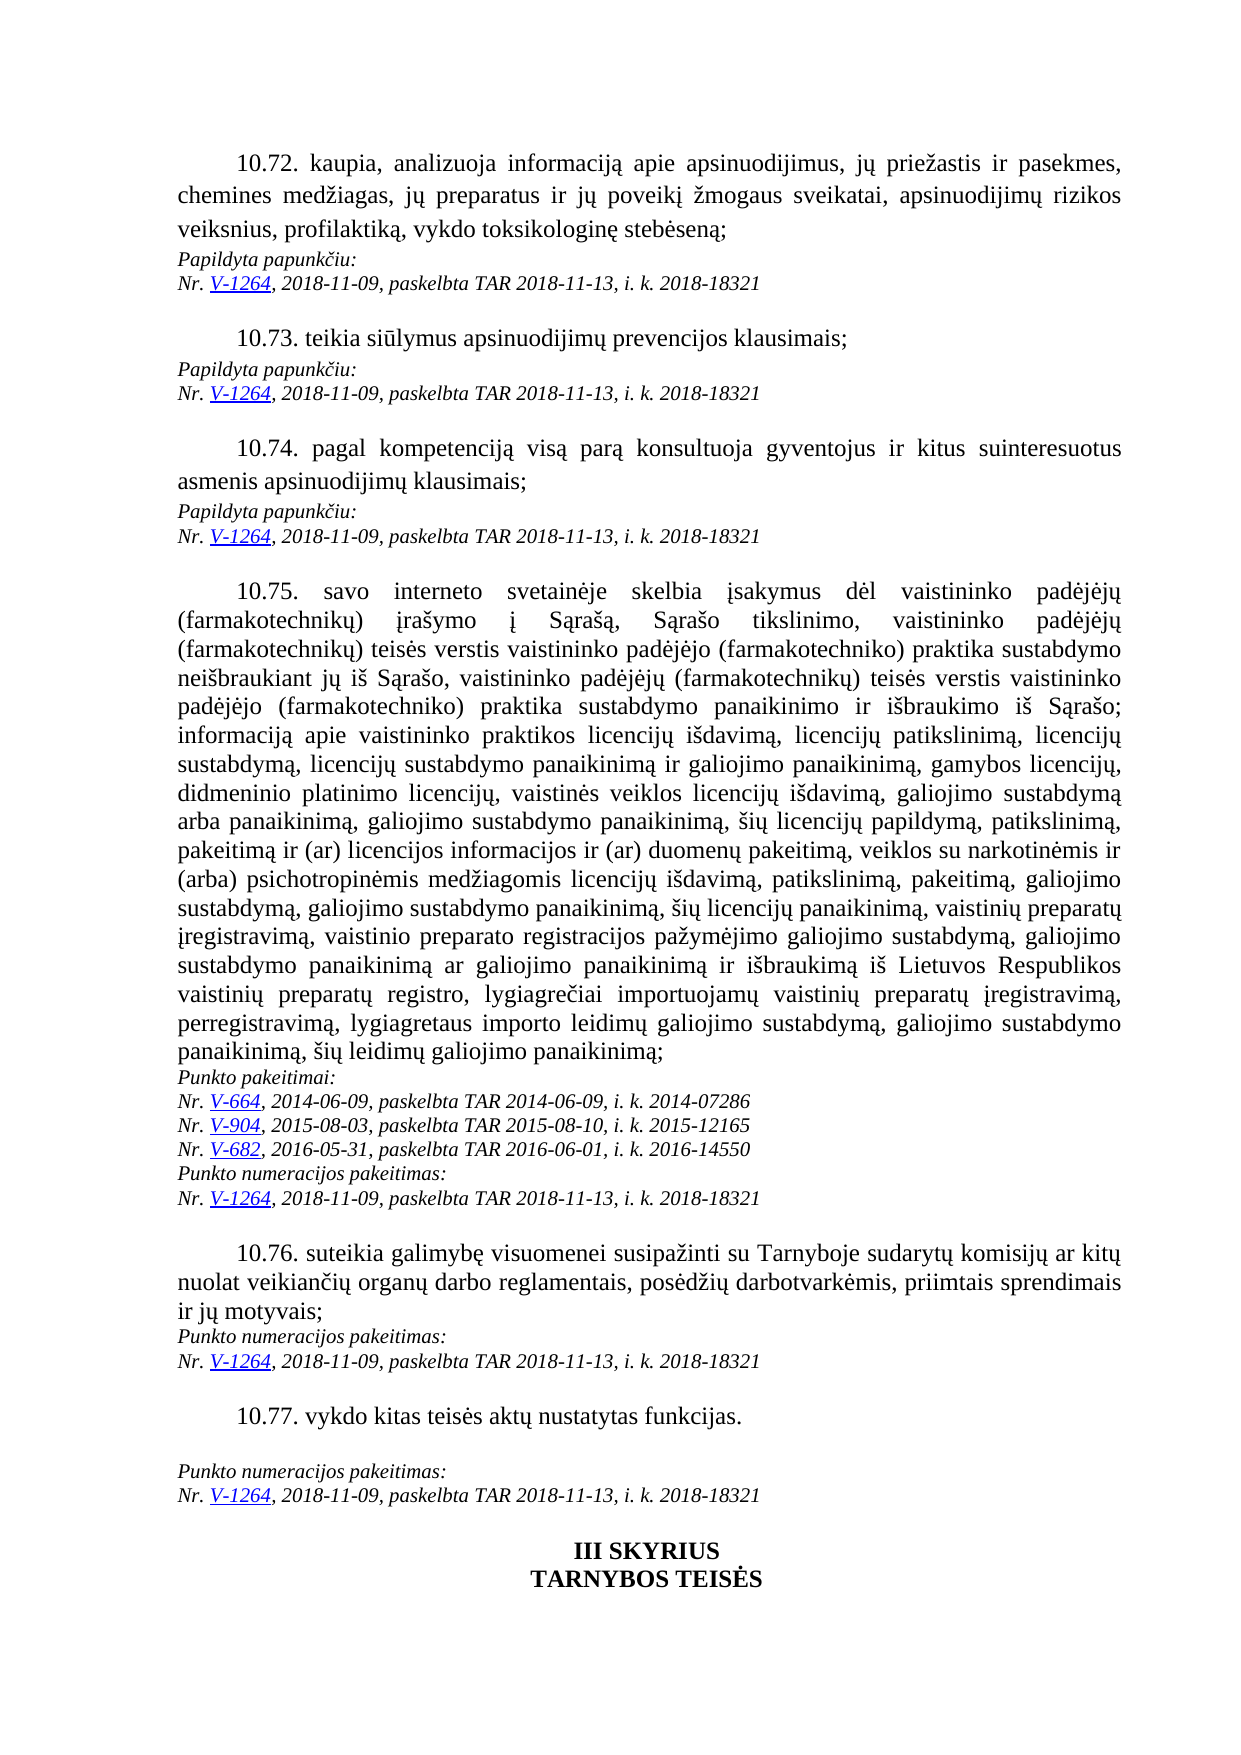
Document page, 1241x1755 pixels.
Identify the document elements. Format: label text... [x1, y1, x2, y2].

text Nr. V-904, 2015-08-03, paskelbta TAR 2015-08-10, i. k. 2015-12165 [177, 1113, 1122, 1137]
text Nr. V-1264, 2018-11-09, paskelbta TAR 2018-11-13, i. k. 2018-18321 [177, 381, 1122, 405]
text Nr. V-1264, 2018-11-09, paskelbta TAR 2018-11-13, i. k. 2018-18321 [177, 1185, 1122, 1209]
text 10.75. savo interneto svetainėje skelbia įsakymus dėl vaistininko padėjėjų (farmakotechnikų) įrašymo į Sąrašą, Sąrašo tikslinimo, vaistininko padėjėjų (farmakotechnikų) teisės verstis vaistininko padėjėjo (farmakotechniko) praktika sustabdymo neišbraukiant jų iš Sąrašo, vaistininko padėjėjų (farmakotechnikų) teisės verstis vaistininko padėjėjo (farmakotechniko) praktika sustabdymo panaikinimo ir išbraukimo iš Sąrašo; informaciją apie vaistininko praktikos licencijų išdavimą, licencijų patikslinimą, licencijų sustabdymą, licencijų sustabdymo panaikinimą ir galiojimo panaikinimą, gamybos licencijų, didmeninio platinimo licencijų, vaistinės veiklos licencijų išdavimą, galiojimo sustabdymą arba panaikinimą, galiojimo sustabdymo panaikinimą, šių licencijų papildymą, patikslinimą, pakeitimą ir (ar) licencijos informacijos ir (ar) duomenų pakeitimą, veiklos su narkotinėmis ir (arba) psichotropinėmis medžiagomis licencijų išdavimą, patikslinimą, pakeitimą, galiojimo sustabdymą, galiojimo sustabdymo panaikinimą, šių licencijų panaikinimą, vaistinių preparatų įregistravimą, vaistinio preparato registracijos pažymėjimo galiojimo sustabdymą, galiojimo sustabdymo panaikinimą ar galiojimo panaikinimą ir išbraukimą iš Lietuvos Respublikos vaistinių preparatų registro, lygiagrečiai importuojamų vaistinių preparatų įregistravimą, perregistravimą, lygiagretaus importo leidimų galiojimo sustabdymą, galiojimo sustabdymo panaikinimą, šių leidimų galiojimo panaikinimą; [177, 576, 1122, 1065]
text 10.73. teikia siūlymus apsinuodijimų prevencijos klausimais; [177, 323, 1122, 352]
text Papildyta papunkčiu: [177, 247, 1122, 271]
text Punkto numeracijos pakeitimas: [177, 1161, 1122, 1185]
text Nr. V-1264, 2018-11-09, paskelbta TAR 2018-11-13, i. k. 2018-18321 [177, 1348, 1122, 1373]
text Punkto pakeitimai: [177, 1065, 1122, 1089]
text Nr. V-1264, 2018-11-09, paskelbta TAR 2018-11-13, i. k. 2018-18321 [177, 271, 1122, 295]
text Nr. V-664, 2014-06-09, paskelbta TAR 2014-06-09, i. k. 2014-07286 [177, 1089, 1122, 1113]
text 10.72. kaupia, analizuoja informaciją apie apsinuodijimus, jų priežastis ir pasekmes, chemines medžiagas, jų preparatus ir jų poveikį žmogaus sveikatai, apsinuodijimų rizikos veiksnius, profilaktiką, vykdo toksikologinę stebėseną; [177, 148, 1122, 242]
text 10.74. pagal kompetenciją visą parą konsultuoja gyventojus ir kitus suinteresuotus asmenis apsinuodijimų klausimais; [177, 433, 1122, 495]
text Punkto numeracijos pakeitimas: [177, 1459, 1122, 1483]
text Papildyta papunkčiu: [177, 499, 1122, 523]
text 10.77. vykdo kitas teisės aktų nustatytas funkcijas. [177, 1401, 1122, 1430]
text Nr. V-682, 2016-05-31, paskelbta TAR 2016-06-01, i. k. 2016-14550 [177, 1137, 1122, 1161]
text Nr. V-1264, 2018-11-09, paskelbta TAR 2018-11-13, i. k. 2018-18321 [177, 1483, 1122, 1507]
text Nr. V-1264, 2018-11-09, paskelbta TAR 2018-11-13, i. k. 2018-18321 [177, 523, 1122, 548]
text Iii SKYRIUS TARNYBOS TEISĖS [177, 1536, 1122, 1593]
text Punkto numeracijos pakeitimas: [177, 1324, 1122, 1348]
text Papildyta papunkčiu: [177, 357, 1122, 381]
text 10.76. suteikia galimybę visuomenei susipažinti su Tarnyboje sudarytų komisijų ar kitų nuolat veikiančių organų darbo reglamentais, posėdžių darbotvarkėmis, priimtais sprendimais ir jų motyvais; [177, 1238, 1122, 1324]
